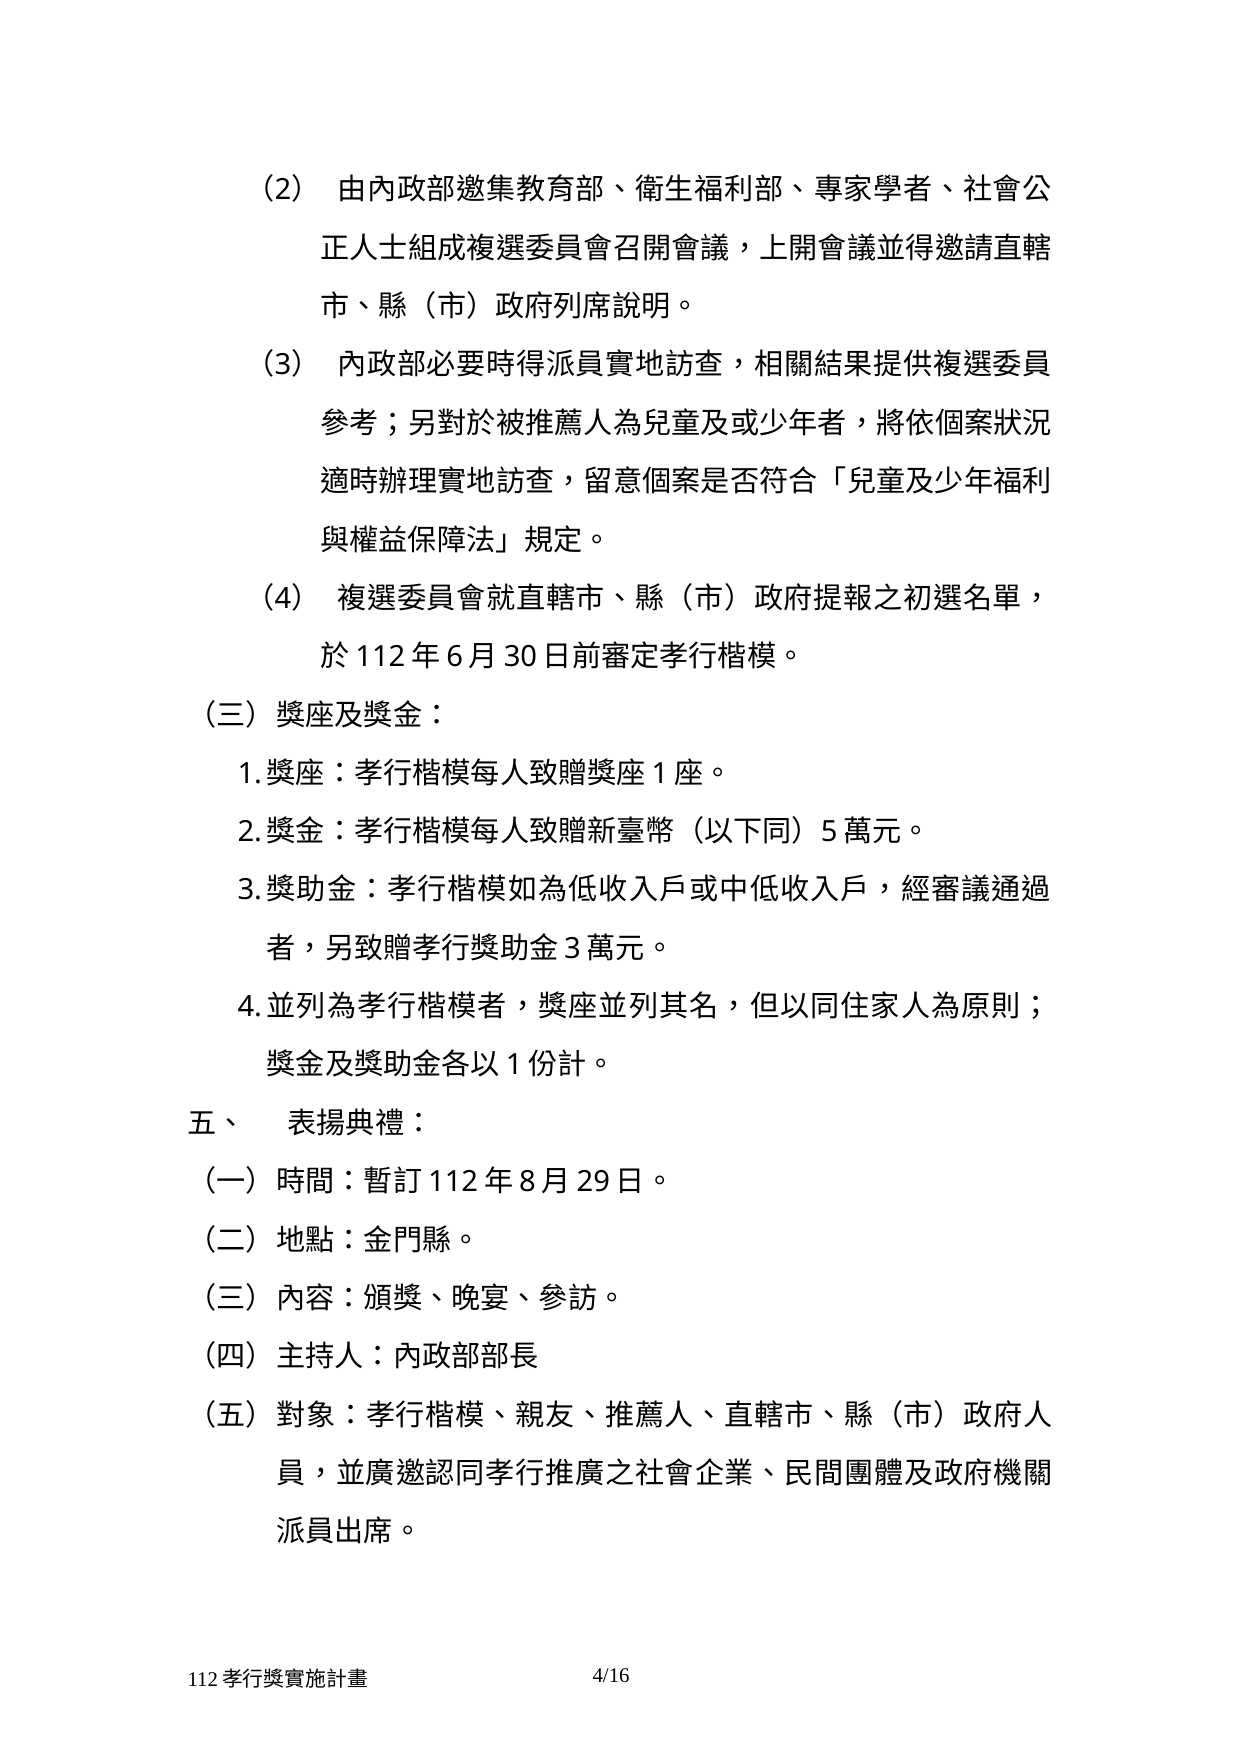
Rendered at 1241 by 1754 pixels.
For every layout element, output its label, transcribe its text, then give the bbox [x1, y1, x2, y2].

list 表揚典禮： [187, 1083, 1053, 1142]
list 獎座：孝行楷模每人致贈獎座1座。 [237, 733, 1053, 792]
list 內容：頒獎、晚宴、參訪。 [187, 1258, 1053, 1317]
list 內政部必要時得派員實地訪查，相關結果提供複選委員參考；另對於被推薦人為兒童及或少年者，將依個案狀況適時辦理實地訪查，留意個案是否符合「兒童及少年福利與權益保障法」規定。 [245, 325, 1053, 558]
list 時間：暫訂112年8月29日。 [187, 1142, 1053, 1200]
list 複選委員會就直轄市、縣（市）政府提報之初選名單，於112年6月30日前審定孝行楷模。 [245, 558, 1053, 675]
list 獎座及獎金： [187, 675, 1053, 733]
list 由內政部邀集教育部、衛生福利部、專家學者、社會公正人士組成複選委員會召開會議，上開會議並得邀請直轄市、縣（市）政府列席說明。 [245, 150, 1053, 325]
list 獎金：孝行楷模每人致贈新臺幣（以下同）5萬元。 [237, 792, 1053, 850]
list 並列為孝行楷模者，獎座並列其名，但以同住家人為原則；獎金及獎助金各以1份計。 [237, 967, 1053, 1083]
list 地點：金門縣。 [187, 1200, 1053, 1258]
list 主持人：內政部部長 [187, 1317, 1053, 1375]
list 對象：孝行楷模、親友、推薦人、直轄市、縣（市）政府人員，並廣邀認同孝行推廣之社會企業、民間團體及政府機關派員出席。 [187, 1375, 1053, 1550]
list 獎助金：孝行楷模如為低收入戶或中低收入戶，經審議通過者，另致贈孝行獎助金3萬元。 [237, 850, 1053, 967]
